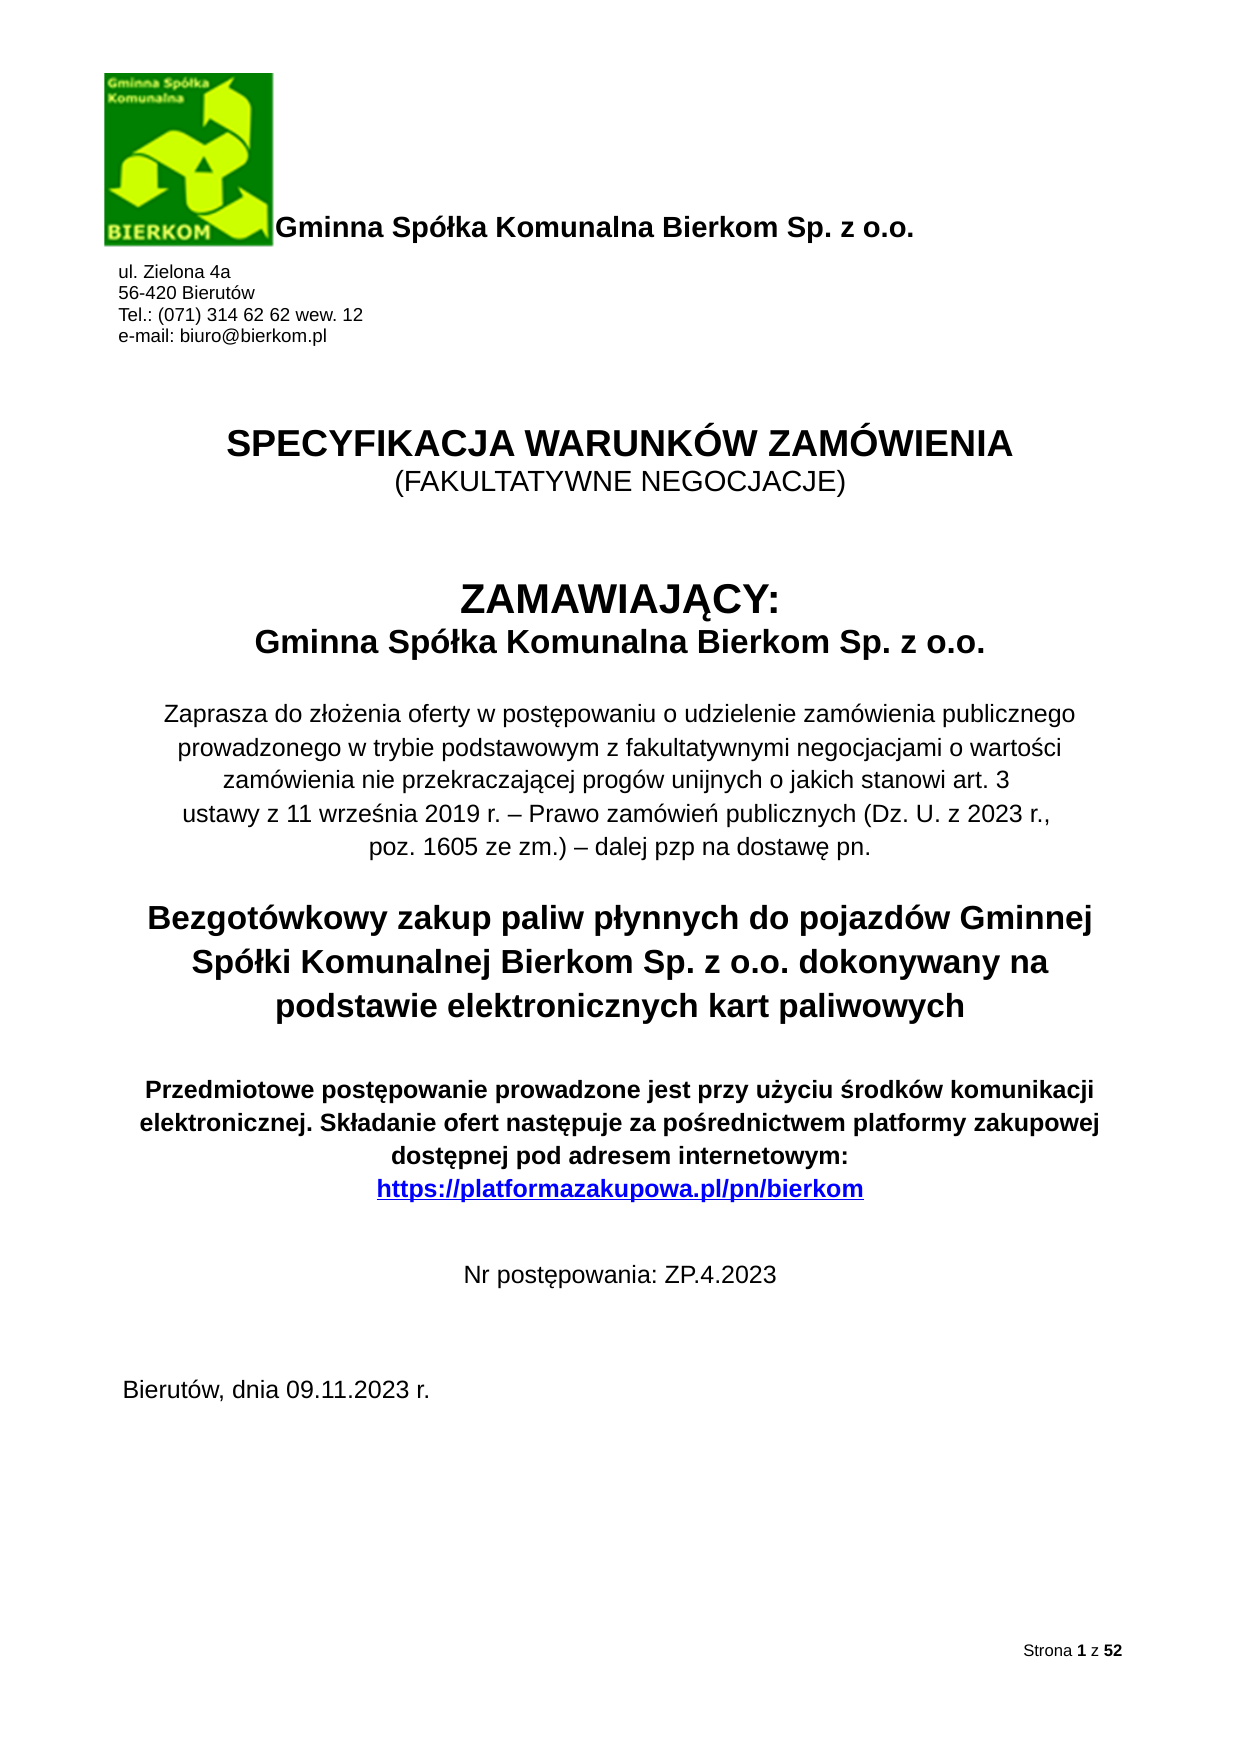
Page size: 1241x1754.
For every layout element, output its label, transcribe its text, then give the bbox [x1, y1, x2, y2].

text ZAMAWIAJĄCY: [118, 575, 1122, 623]
table_header [650, 1288, 1129, 1461]
text e-mail: biuro@bierkom.pl [118, 325, 1122, 347]
text Nr postępowania: ZP.4.2023 [118, 1259, 1122, 1288]
text Zaprasza do złożenia oferty w postępowaniu o udzielenie zamówienia publicznego prowadzonego w trybie podstawowym z fakultatywnymi negocjacjami o wartości zamówienia nie przekraczającej progów unijnych o jakich stanowi art. 3 ustawy z 11 września 2019 r. – Prawo zamówień publicznych (Dz. U. z 2023 r., poz. 1605 ze zm.) – dalej pzp na dostawę pn. [118, 699, 1122, 860]
text Przedmiotowe postępowanie prowadzone jest przy użyciu środków komunikacji elektronicznej. Składanie ofert następuje za pośrednictwem platformy zakupowej dostępnej pod adresem internetowym: [118, 1075, 1122, 1169]
text https://platformazakupowa.pl/pn/bierkom [118, 1174, 1122, 1203]
text 56-420 Bierutów [118, 282, 1122, 304]
text Gminna Spółka Komunalna Bierkom Sp. z o.o. [274, 210, 1122, 244]
text Tel.: (071) 314 62 62 wew. 12 [118, 304, 1122, 325]
text Gminna Spółka Komunalna Bierkom Sp. z o.o. [118, 623, 1122, 661]
text ul. Zielona 4a [118, 261, 1122, 282]
text Bezgotówkowy zakup paliw płynnych do pojazdów Gminnej Spółki Komunalnej Bierkom Sp. z o.o. dokonywany na podstawie elektronicznych kart paliwowych [118, 898, 1122, 1025]
text SPECYFIKACJA WARUNKÓW ZAMÓWIENIA [118, 421, 1122, 464]
table_header Bierutów, dnia 09.11.2023 r. [111, 1288, 649, 1461]
text (FAKULTATYWNE NEGOCJACJE) [118, 464, 1122, 498]
